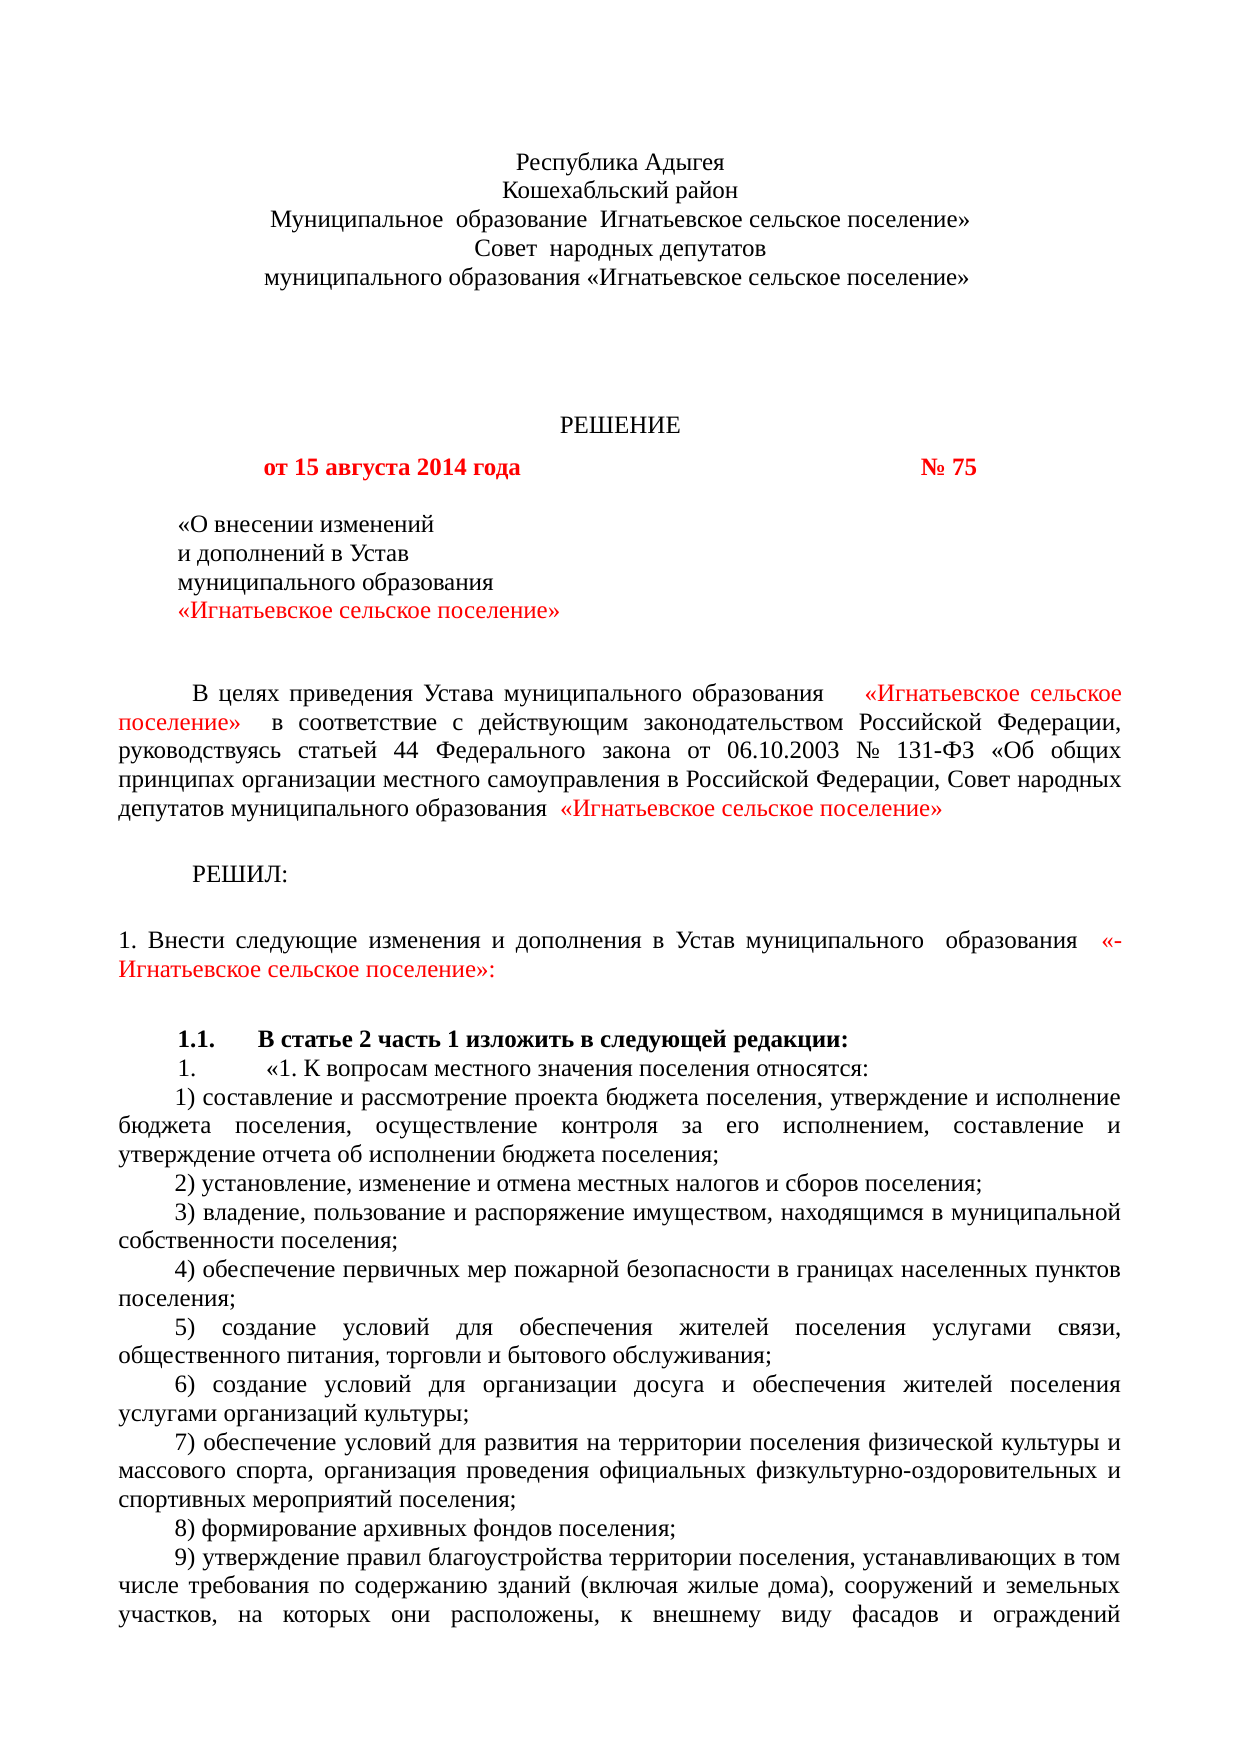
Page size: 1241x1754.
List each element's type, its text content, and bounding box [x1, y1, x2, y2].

title РЕШЕНИЕ [118, 411, 1122, 439]
title 1. Внести следующие изменения и дополнения в Устав муниципального образования «­­­­­­­­­­­­­­­­­­­­­­Игнатьевское сельское поселение»: [118, 926, 1122, 983]
text Совет народных депутатов [118, 233, 1122, 262]
text от 15 августа 2014 года № 75 [118, 452, 1122, 481]
text Республика Адыгея [118, 147, 1122, 176]
text 2) установление, изменение и отмена местных налогов и сборов поселения; [118, 1168, 1122, 1197]
text «­­­­­­­­­­­­­­­­­­­­­Игнатьевское сельское поселение» [118, 596, 1122, 624]
text 3) владение, пользование и распоряжение имуществом, находящимся в муниципальной собственности поселения; [118, 1197, 1122, 1254]
text 6) создание условий для организации досуга и обеспечения жителей поселения услугами организаций культуры; [118, 1369, 1122, 1427]
text 1) составление и рассмотрение проекта бюджета поселения, утверждение и исполнение бюджета поселения, осуществление контроля за его исполнением, составление и утверждение отчета об исполнении бюджета поселения; [118, 1082, 1122, 1168]
text и дополнений в Устав [118, 538, 1122, 567]
text Муниципальное образование Игнатьевское сельское поселение» [118, 204, 1122, 233]
title В целях приведения Устава муниципального образования «­­­­­­­­­­­­­­Игнатьевское сельское поселение» в соответствие с действующим законодательством Российской Федерации, руководствуясь статьей 44 Федерального закона от 06.10.2003 № 131-ФЗ «Об общих принципах организации местного самоуправления в Российской Федерации, Совет народных депутатов муниципального образования «­­­­­­­­­­­­­­­­­­­­­Игнатьевское сельское поселение» [118, 678, 1122, 822]
text 7) обеспечение условий для развития на территории поселения физической культуры и массового спорта, организация проведения официальных физкультурно-оздоровительных и спортивных мероприятий поселения; [118, 1427, 1122, 1513]
list «1. К вопросам местного значения поселения относятся: [118, 1053, 1122, 1082]
text «О внесении изменений [118, 509, 1122, 538]
text Кошехабльский район [118, 176, 1122, 204]
text муниципального образования [118, 567, 1122, 596]
title РЕШИЛ: [118, 859, 1122, 888]
list В статье 2 часть 1 изложить в следующей редакции: [177, 1024, 1122, 1053]
text 8) формирование архивных фондов поселения; [118, 1513, 1122, 1542]
text муниципального образования «Игнатьевское сельское поселение» [118, 262, 1122, 291]
text 9) утверждение правил благоустройства территории поселения, устанавливающих в том числе требования по содержанию зданий (включая жилые дома), сооружений и земельных участков, на которых они расположены, к внешнему виду фасадов и ограждений [118, 1542, 1122, 1628]
text 4) обеспечение первичных мер пожарной безопасности в границах населенных пунктов поселения; [118, 1254, 1122, 1312]
text 5) создание условий для обеспечения жителей поселения услугами связи, общественного питания, торговли и бытового обслуживания; [118, 1312, 1122, 1369]
